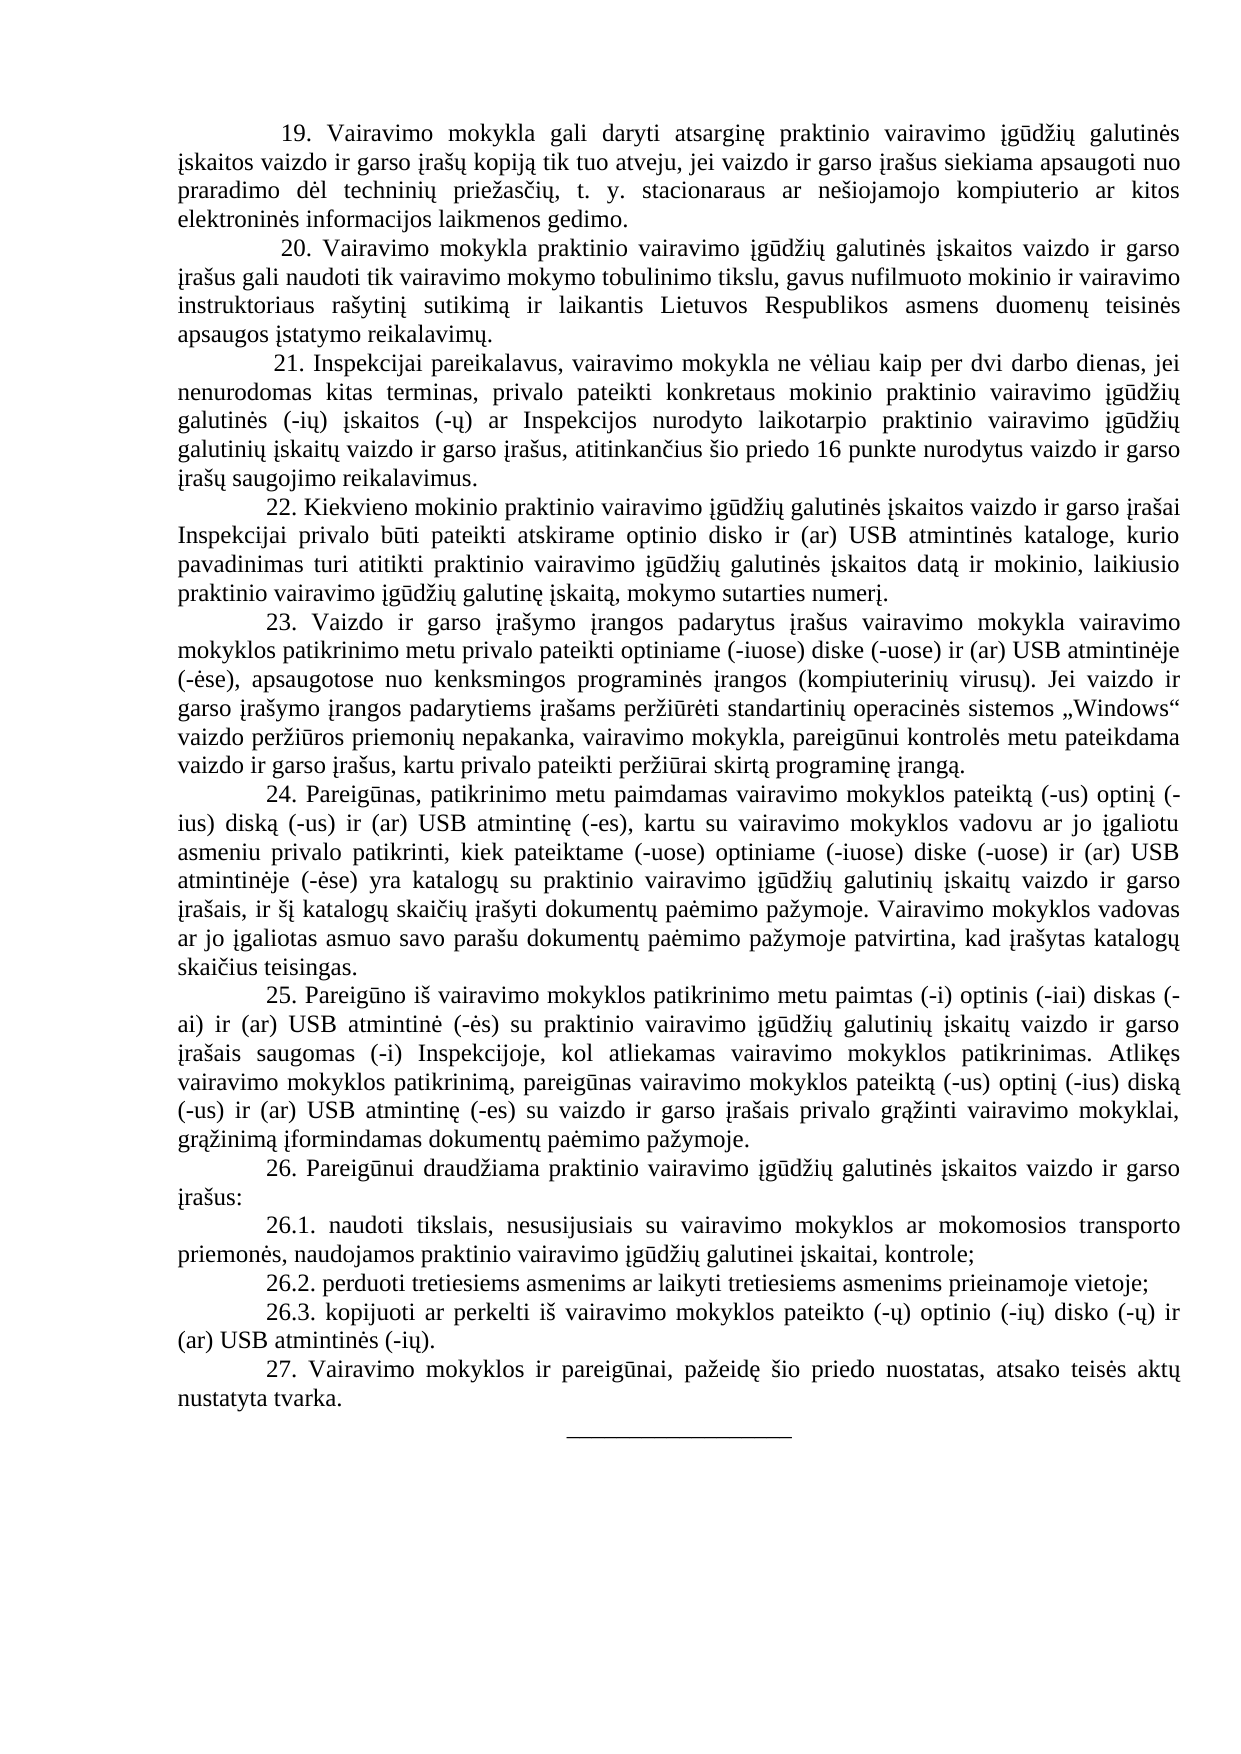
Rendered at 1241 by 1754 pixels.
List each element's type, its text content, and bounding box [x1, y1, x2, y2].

text 19. Vairavimo mokykla gali daryti atsarginę praktinio vairavimo įgūdžių galutinės įskaitos vaizdo ir garso įrašų kopiją tik tuo atveju, jei vaizdo ir garso įrašus siekiama apsaugoti nuo praradimo dėl techninių priežasčių, t. y. stacionaraus ar nešiojamojo kompiuterio ar kitos elektroninės informacijos laikmenos gedimo. [177, 118, 1181, 233]
text 26.1. naudoti tikslais, nesusijusiais su vairavimo mokyklos ar mokomosios transporto priemonės, naudojamos praktinio vairavimo įgūdžių galutinei įskaitai, kontrole; [177, 1211, 1181, 1268]
text __________________ [177, 1412, 1181, 1441]
text 26.2. perduoti tretiesiems asmenims ar laikyti tretiesiems asmenims prieinamoje vietoje; [177, 1268, 1181, 1297]
text 20. Vairavimo mokykla praktinio vairavimo įgūdžių galutinės įskaitos vaizdo ir garso įrašus gali naudoti tik vairavimo mokymo tobulinimo tikslu, gavus nufilmuoto mokinio ir vairavimo instruktoriaus rašytinį sutikimą ir laikantis Lietuvos Respublikos asmens duomenų teisinės apsaugos įstatymo reikalavimų. [177, 233, 1181, 348]
text 26.3. kopijuoti ar perkelti iš vairavimo mokyklos pateikto (-ų) optinio (-ių) disko (-ų) ir (ar) USB atmintinės (-ių). [177, 1297, 1181, 1354]
text 23. Vaizdo ir garso įrašymo įrangos padarytus įrašus vairavimo mokykla vairavimo mokyklos patikrinimo metu privalo pateikti optiniame (-iuose) diske (-uose) ir (ar) USB atmintinėje (-ėse), apsaugotose nuo kenksmingos programinės įrangos (kompiuterinių virusų). Jei vaizdo ir garso įrašymo įrangos padarytiems įrašams peržiūrėti standartinių operacinės sistemos „Windows“ vaizdo peržiūros priemonių nepakanka, vairavimo mokykla, pareigūnui kontrolės metu pateikdama vaizdo ir garso įrašus, kartu privalo pateikti peržiūrai skirtą programinę įrangą. [177, 607, 1181, 779]
text 22. Kiekvieno mokinio praktinio vairavimo įgūdžių galutinės įskaitos vaizdo ir garso įrašai Inspekcijai privalo būti pateikti atskirame optinio disko ir (ar) USB atmintinės kataloge, kurio pavadinimas turi atitikti praktinio vairavimo įgūdžių galutinės įskaitos datą ir mokinio, laikiusio praktinio vairavimo įgūdžių galutinę įskaitą, mokymo sutarties numerį. [177, 492, 1181, 607]
text 26. Pareigūnui draudžiama praktinio vairavimo įgūdžių galutinės įskaitos vaizdo ir garso įrašus: [177, 1153, 1181, 1211]
text 21. Inspekcijai pareikalavus, vairavimo mokykla ne vėliau kaip per dvi darbo dienas, jei nenurodomas kitas terminas, privalo pateikti konkretaus mokinio praktinio vairavimo įgūdžių galutinės (-ių) įskaitos (-ų) ar Inspekcijos nurodyto laikotarpio praktinio vairavimo įgūdžių galutinių įskaitų vaizdo ir garso įrašus, atitinkančius šio priedo 16 punkte nurodytus vaizdo ir garso įrašų saugojimo reikalavimus. [177, 348, 1181, 492]
text 25. Pareigūno iš vairavimo mokyklos patikrinimo metu paimtas (-i) optinis (-iai) diskas (-ai) ir (ar) USB atmintinė (-ės) su praktinio vairavimo įgūdžių galutinių įskaitų vaizdo ir garso įrašais saugomas (-i) Inspekcijoje, kol atliekamas vairavimo mokyklos patikrinimas. Atlikęs vairavimo mokyklos patikrinimą, pareigūnas vairavimo mokyklos pateiktą (-us) optinį (-ius) diską (-us) ir (ar) USB atmintinę (-es) su vaizdo ir garso įrašais privalo grąžinti vairavimo mokyklai, grąžinimą įformindamas dokumentų paėmimo pažymoje. [177, 981, 1181, 1153]
text 27. Vairavimo mokyklos ir pareigūnai, pažeidę šio priedo nuostatas, atsako teisės aktų nustatyta tvarka. [177, 1354, 1181, 1412]
text 24. Pareigūnas, patikrinimo metu paimdamas vairavimo mokyklos pateiktą (-us) optinį (-ius) diską (-us) ir (ar) USB atmintinę (-es), kartu su vairavimo mokyklos vadovu ar jo įgaliotu asmeniu privalo patikrinti, kiek pateiktame (-uose) optiniame (-iuose) diske (-uose) ir (ar) USB atmintinėje (-ėse) yra katalogų su praktinio vairavimo įgūdžių galutinių įskaitų vaizdo ir garso įrašais, ir šį katalogų skaičių įrašyti dokumentų paėmimo pažymoje. Vairavimo mokyklos vadovas ar jo įgaliotas asmuo savo parašu dokumentų paėmimo pažymoje patvirtina, kad įrašytas katalogų skaičius teisingas. [177, 779, 1181, 981]
